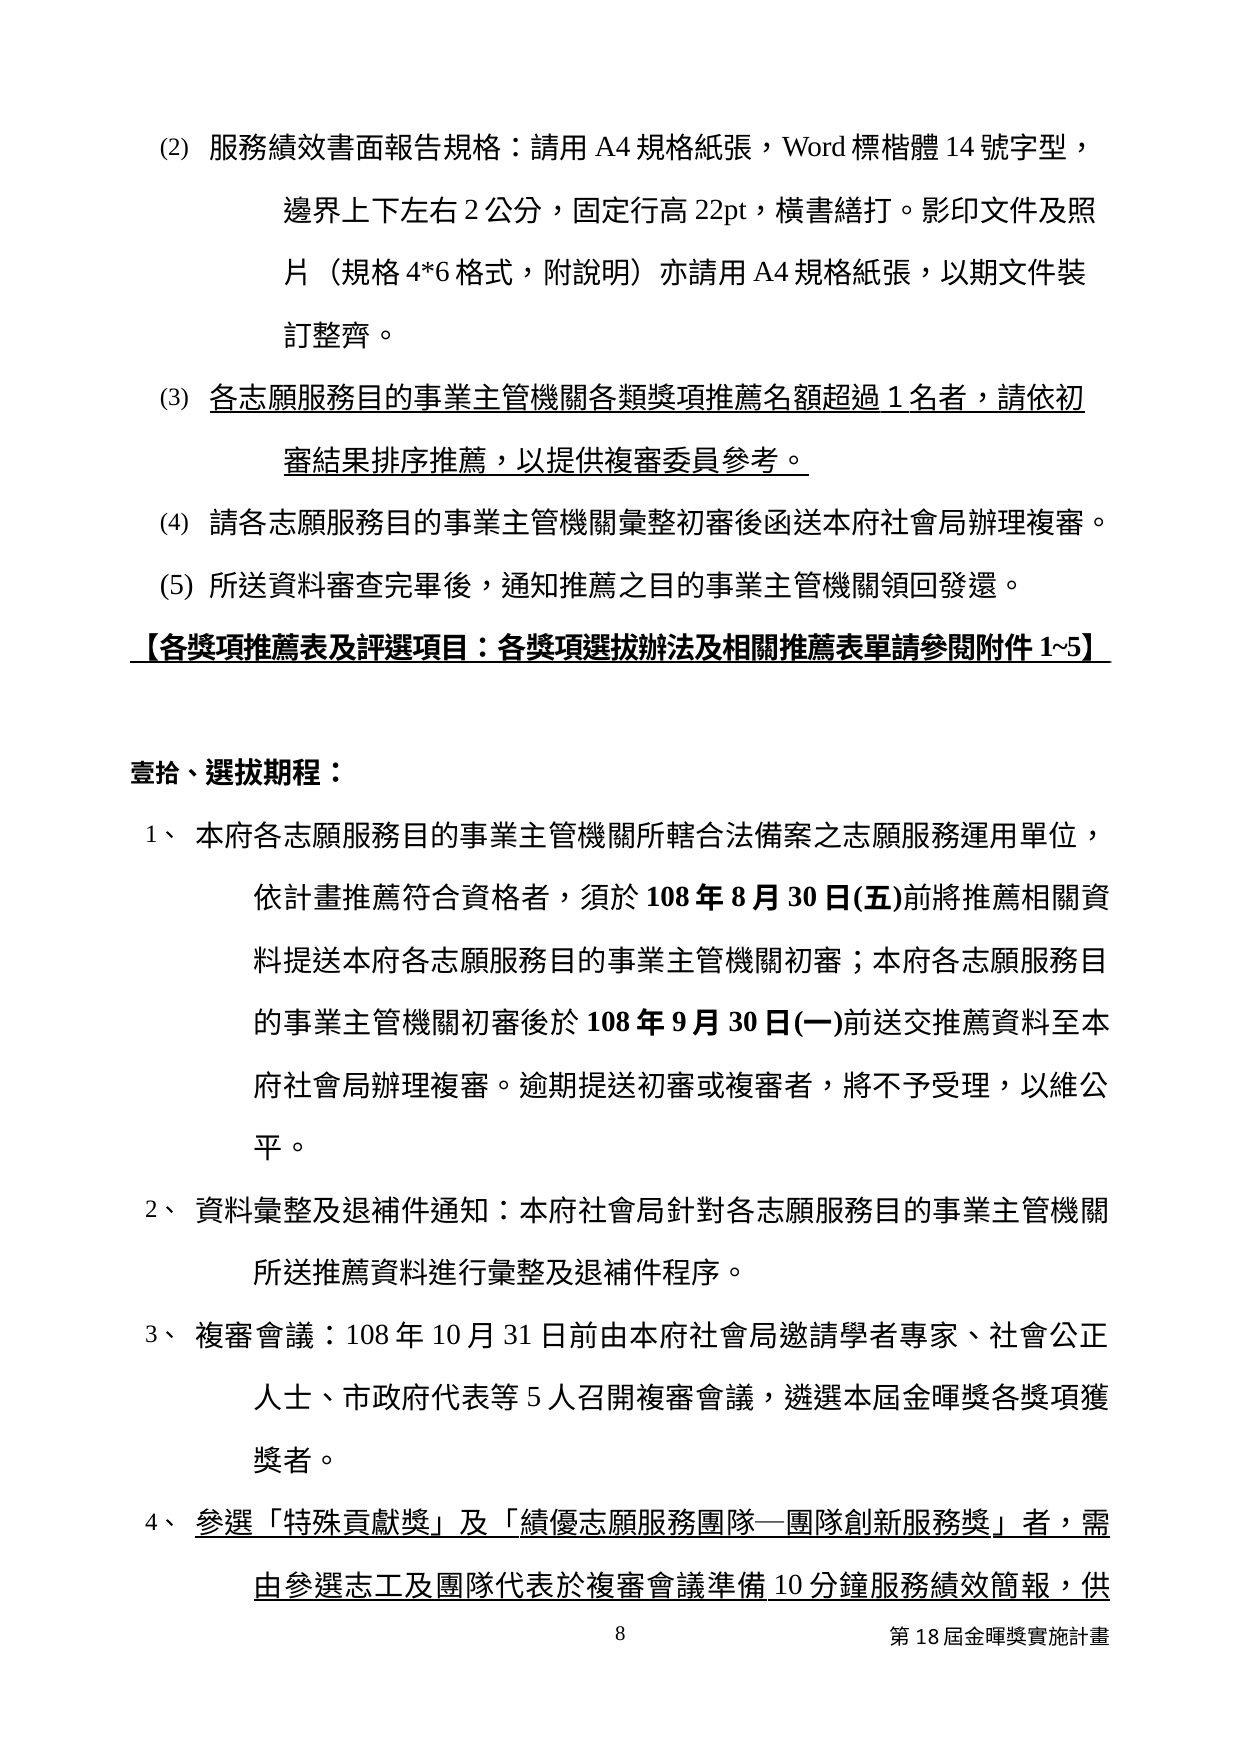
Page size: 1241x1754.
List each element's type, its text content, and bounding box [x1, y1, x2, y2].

list 參選「特殊貢獻獎」及「績優志願服務團隊─團隊創新服務獎」者，需由參選志工及團隊代表於複審會議準備10分鐘服務績效簡報，供 [145, 1479, 1110, 1604]
list 請各志願服務目的事業主管機關彙整初審後函送本府社會局辦理複審。 [159, 479, 1110, 542]
list 複審會議：108年10月31日前由本府社會局邀請學者專家、社會公正人士、市政府代表等5人召開複審會議，遴選本屆金暉獎各獎項獲獎者。 [145, 1292, 1110, 1479]
list 各志願服務目的事業主管機關各類獎項推薦名額超過1名者，請依初審結果排序推薦，以提供複審委員參考。 [159, 354, 1110, 479]
list 資料彙整及退補件通知：本府社會局針對各志願服務目的事業主管機關所送推薦資料進行彙整及退補件程序。 [145, 1167, 1110, 1292]
text [130, 663, 1110, 667]
list 選拔期程： [130, 729, 1110, 792]
text 【各獎項推薦表及評選項目：各獎項選拔辦法及相關推薦表單請參閱附件1~5】 [130, 604, 1110, 661]
list 本府各志願服務目的事業主管機關所轄合法備案之志願服務運用單位，依計畫推薦符合資格者，須於108年8月30日(五)前將推薦相關資料提送本府各志願服務目的事業主管機關初審；本府各志願服務目的事業主管機關初審後於108年9月30日(一)前送交推薦資料至本府社會局辦理複審。逾期提送初審或複審者，將不予受理，以維公平。 [145, 792, 1110, 1167]
list 所送資料審查完畢後，通知推薦之目的事業主管機關領回發還。 [159, 542, 1110, 604]
list 服務績效書面報告規格：請用A4規格紙張，Word標楷體14號字型，邊界上下左右2公分，固定行高22pt，橫書繕打。影印文件及照片（規格4*6格式，附說明）亦請用A4規格紙張，以期文件裝訂整齊。 [159, 104, 1110, 354]
